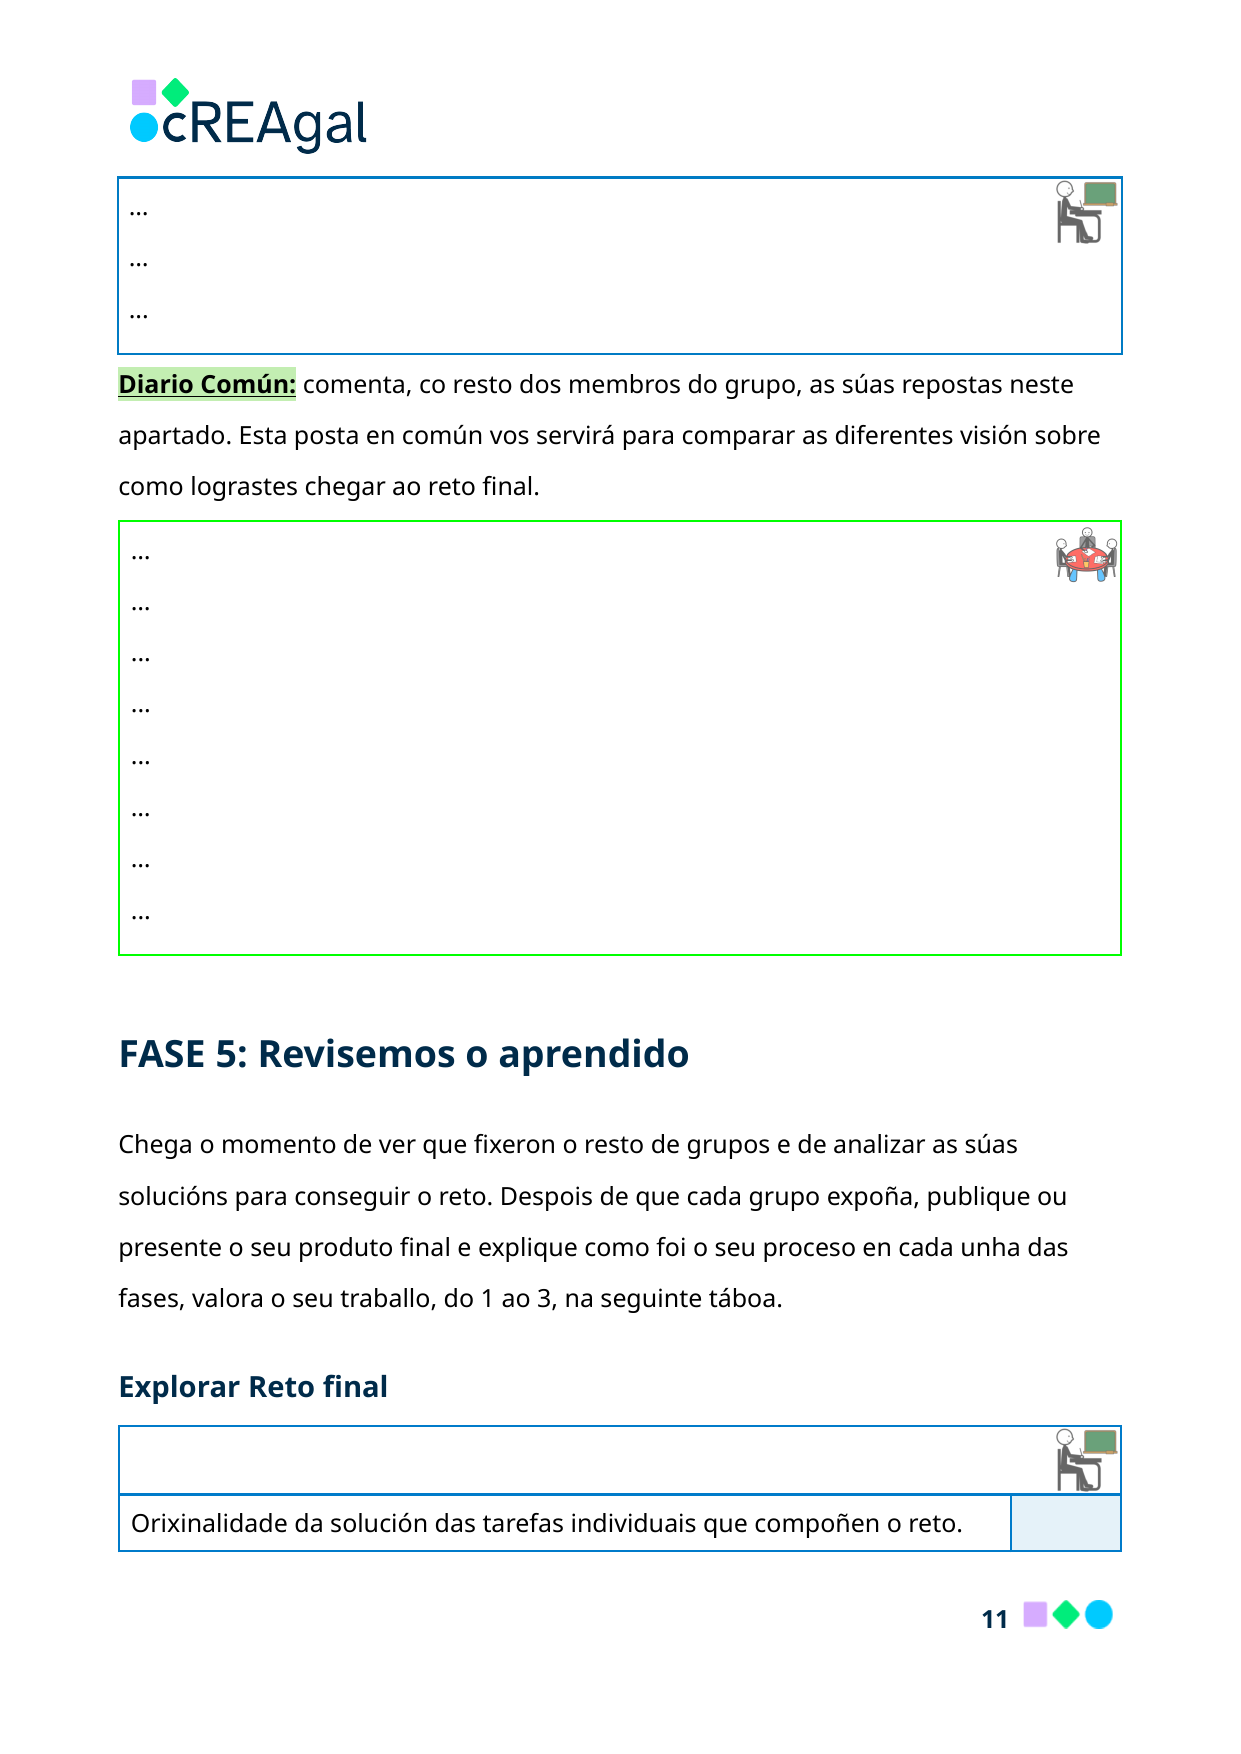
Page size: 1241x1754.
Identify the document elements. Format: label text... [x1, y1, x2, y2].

picture [130, 78, 367, 154]
picture [1102, 1617, 1113, 1629]
picture [1103, 1600, 1113, 1611]
subtitle FASE 5: Revisemos o aprendido [118, 1027, 1122, 1078]
table_cell Orixinalidade da solución das tarefas individuais que compoñen o reto. [120, 1496, 1010, 1550]
table_cell [1012, 1496, 1120, 1550]
text Chega o momento de ver que fixeron o resto de grupos e de analizar as súas solucións para conseguir o reto. Despois de que cada grupo expoña, publique ou presente o seu produto final e explique como foi o seu proceso en cada unha das fases, valora o seu traballo, do 1 ao 3, na seguinte táboa. [118, 1127, 1122, 1314]
table_header … … ... [119, 179, 1121, 353]
subtitle Explorar Reto final [118, 1367, 1122, 1406]
table_header … … ... ... ... … … ... [120, 522, 1120, 954]
table_header [120, 1427, 1120, 1493]
text Diario Común: comenta, co resto dos membros do grupo, as súas repostas neste apartado. Esta posta en común vos servirá para comparar as diferentes visión sobre como lograstes chegar ao reto final. [118, 367, 1122, 503]
picture [1023, 1600, 1096, 1629]
